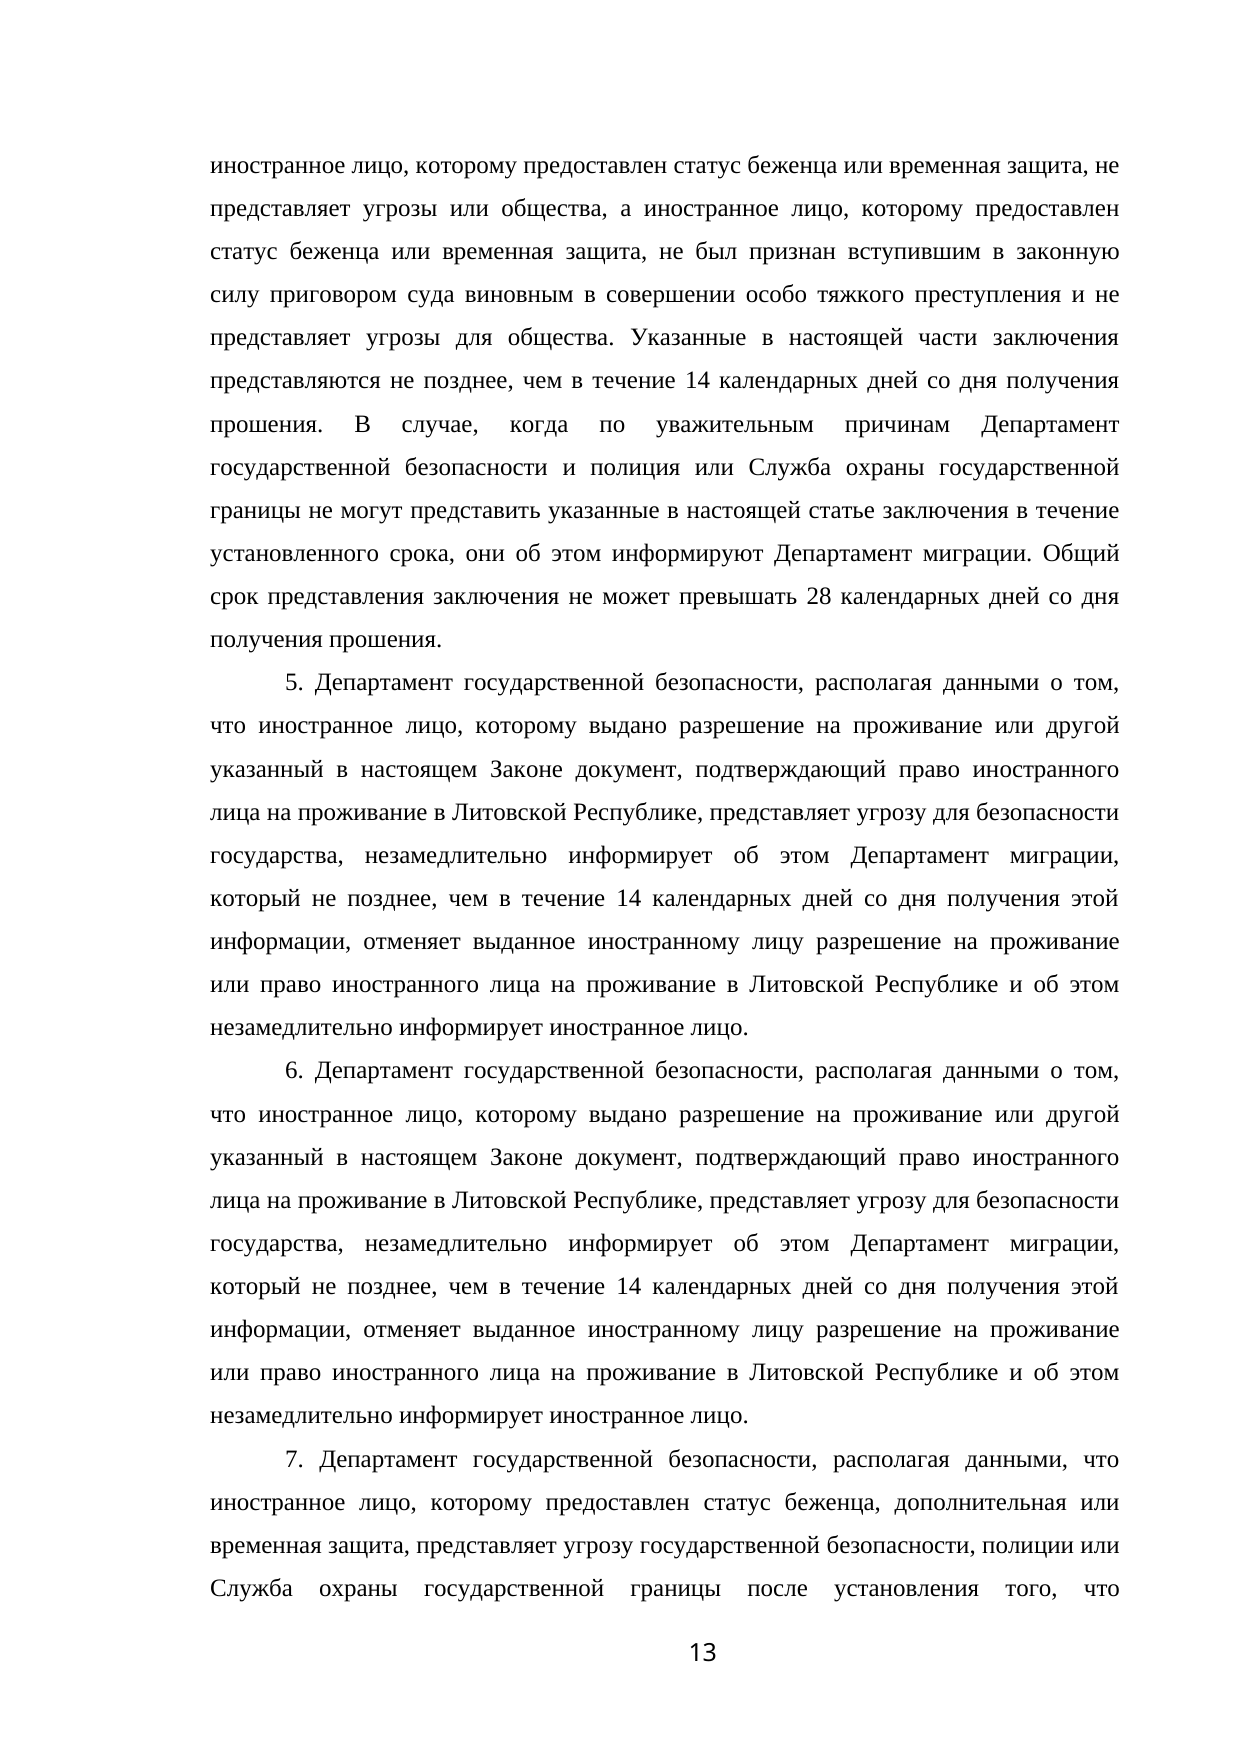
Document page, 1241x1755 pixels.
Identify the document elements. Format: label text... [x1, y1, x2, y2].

text 5. Департамент государственной безопасности, располагая данными о том, что иностранное лицо, которому выдано разрешение на проживание или другой указанный в настоящем Законе документ, подтверждающий право иностранного лица на проживание в Литовской Республике, представляет угрозу для безопасности государства, незамедлительно информирует об этом Департамент миграции, который не позднее, чем в течение 14 календарных дней со дня получения этой информации, отменяет выданное иностранному лицу разрешение на проживание или право иностранного лица на проживание в Литовской Республике и об этом незамедлительно информирует иностранное лицо. [210, 667, 1120, 1041]
text 6. Департамент государственной безопасности, располагая данными о том, что иностранное лицо, которому выдано разрешение на проживание или другой указанный в настоящем Законе документ, подтверждающий право иностранного лица на проживание в Литовской Республике, представляет угрозу для безопасности государства, незамедлительно информирует об этом Департамент миграции, который не позднее, чем в течение 14 календарных дней со дня получения этой информации, отменяет выданное иностранному лицу разрешение на проживание или право иностранного лица на проживание в Литовской Республике и об этом незамедлительно информирует иностранное лицо. [210, 1056, 1120, 1429]
text 7. Департамент государственной безопасности, располагая данными, что иностранное лицо, которому предоставлен статус беженца, дополнительная или временная защита, представляет угрозу государственной безопасности, полиции или Служба охраны государственной границы после установления того, что [210, 1444, 1120, 1602]
text иностранное лицо, которому предоставлен статус беженца или временная защита, не представляет угрозы или общества, а иностранное лицо, которому предоставлен статус беженца или временная защита, не был признан вступившим в законную силу приговором суда виновным в совершении особо тяжкого преступления и не представляет угрозы для общества. Указанные в настоящей части заключения представляются не позднее, чем в течение 14 календарных дней со дня получения прошения. В случае, когда по уважительным причинам Департамент государственной безопасности и полиция или Служба охраны государственной границы не могут представить указанные в настоящей статье заключения в течение установленного срока, они об этом информируют Департамент миграции. Общий срок представления заключения не может превышать 28 календарных дней со дня получения прошения. [210, 150, 1120, 653]
